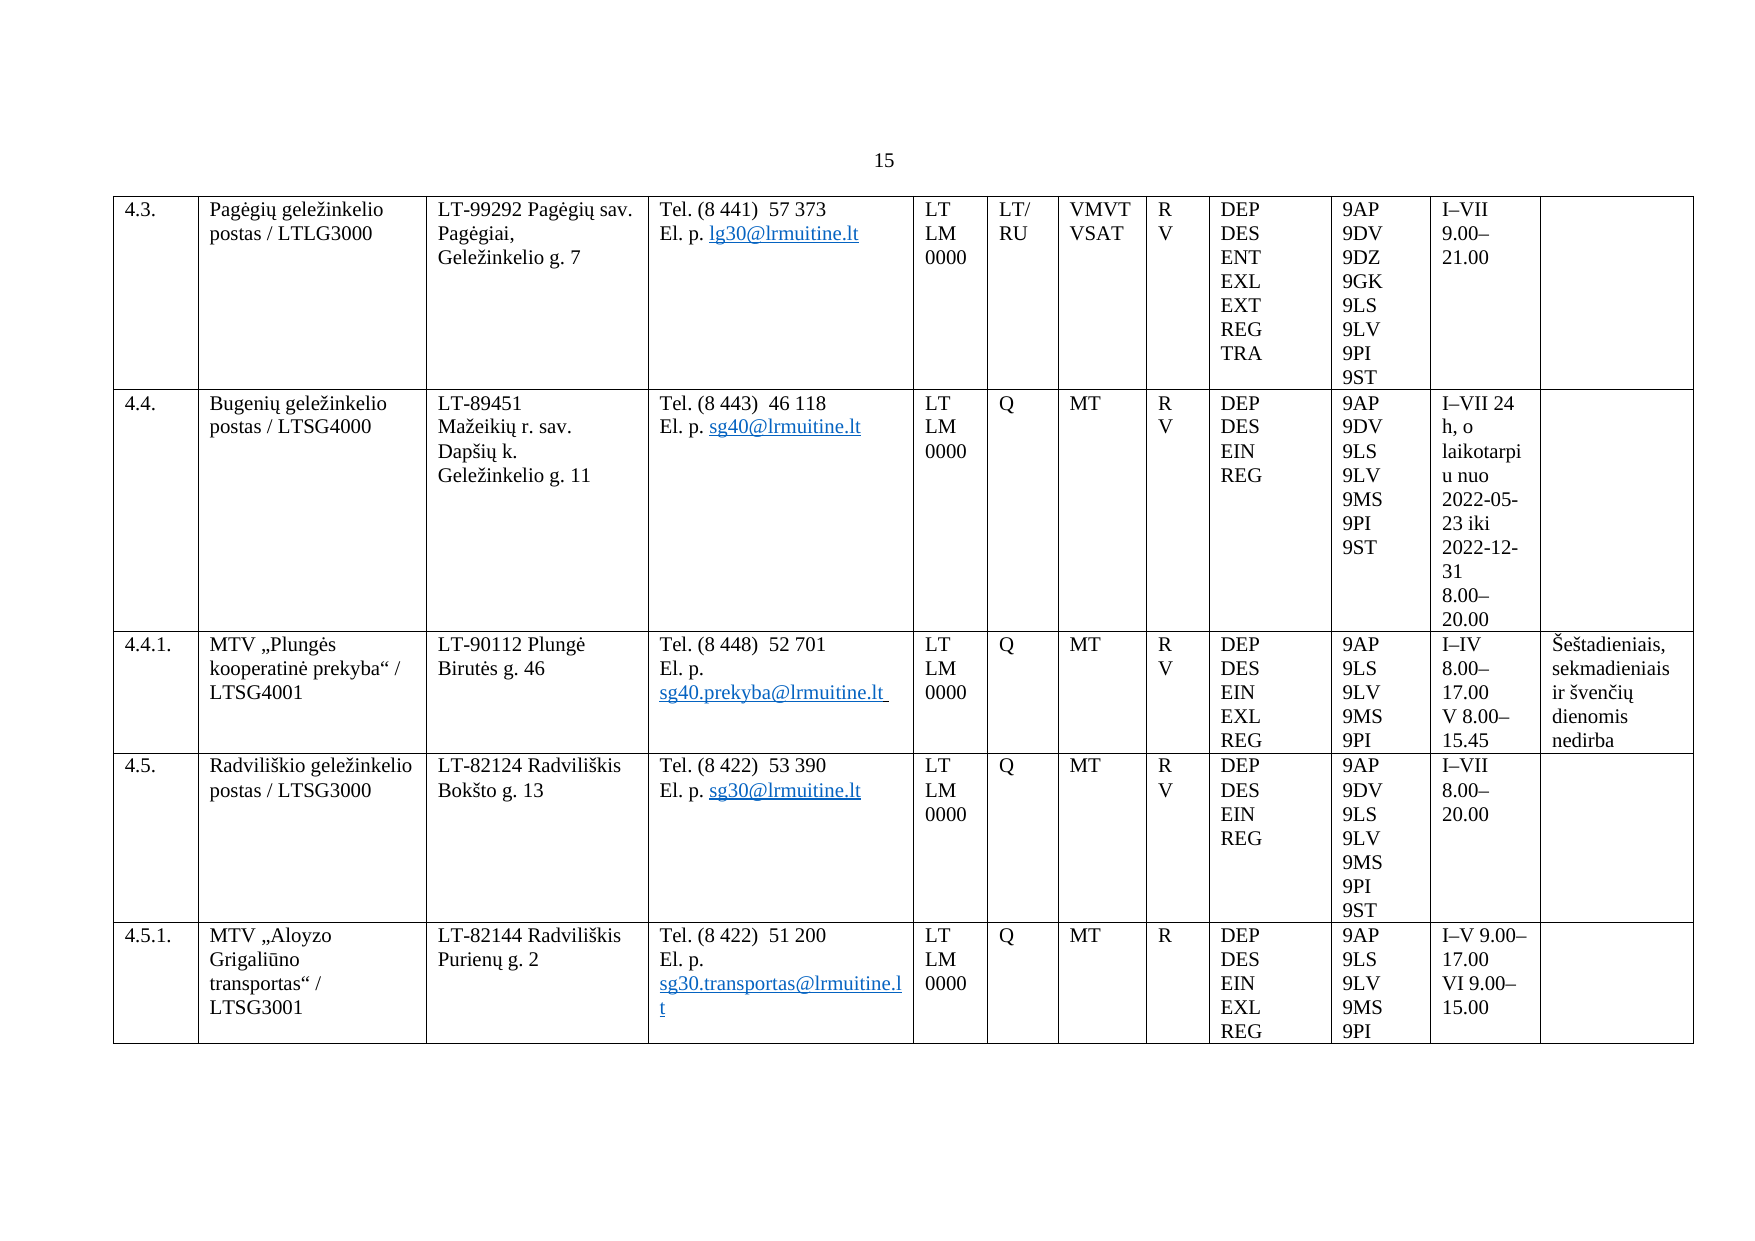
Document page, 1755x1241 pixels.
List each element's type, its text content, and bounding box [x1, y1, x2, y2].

table_cell Tel. (8 422) 53 390 El. p. sg30@lrmuitine.lt [649, 754, 913, 922]
table_cell MTV „Plungės kooperatinė prekyba“ / LTSG4001 [199, 632, 426, 752]
table_cell I–VII 24 h, o laikotarpiu nuo 2022-05-23 iki 2022-12-31 8.00–20.00 [1431, 390, 1540, 631]
table_cell 9AP 9DV 9DZ 9GK 9LS 9LV 9PI 9ST [1332, 197, 1430, 389]
table_cell R V [1147, 197, 1209, 389]
table_cell [1541, 390, 1693, 631]
table_cell [1541, 754, 1693, 922]
table_cell Bugenių geležinkelio postas / LTSG4000 [199, 390, 426, 631]
table_cell Q [988, 632, 1058, 752]
table_cell Pagėgių geležinkelio postas / LTLG3000 [199, 197, 426, 389]
table_cell Q [988, 754, 1058, 922]
table_cell LT-82144 Radviliškis Purienų g. 2 [427, 923, 648, 1043]
table_cell MT [1059, 632, 1146, 752]
table_cell LT LM 0000 [914, 390, 987, 631]
table_cell I–IV 8.00–17.00 V 8.00–15.45 [1431, 632, 1540, 752]
table_cell Tel. (8 448) 52 701 El. p. sg40.prekyba@lrmuitine.lt [649, 632, 913, 752]
table_cell DEP DES ENT EXL EXT REG TRA [1210, 197, 1331, 389]
table_cell 4.5.1. [114, 923, 198, 1043]
table_cell R V [1147, 390, 1209, 631]
table_cell MT [1059, 754, 1146, 922]
table_cell Tel. (8 443) 46 118 El. p. sg40@lrmuitine.lt [649, 390, 913, 631]
table_cell LT/RU [988, 197, 1058, 389]
table_cell I–VII 8.00–20.00 [1431, 754, 1540, 922]
table_cell DEP DES EIN REG [1210, 390, 1331, 631]
table_cell 9AP 9LS 9LV 9MS 9PI [1332, 923, 1430, 1043]
table_cell R V [1147, 754, 1209, 922]
table_cell Šeštadieniais, sekmadieniais ir švenčių dienomis nedirba [1541, 632, 1693, 752]
table_cell Radviliškio geležinkelio postas / LTSG3000 [199, 754, 426, 922]
table_cell DEP DES EIN EXL REG [1210, 923, 1331, 1043]
table_cell 4.4.1. [114, 632, 198, 752]
table_cell LT-89451 Mažeikių r. sav. Dapšių k. Geležinkelio g. 11 [427, 390, 648, 631]
table_cell [1541, 197, 1693, 389]
table_cell LT-99292 Pagėgių sav. Pagėgiai, Geležinkelio g. 7 [427, 197, 648, 389]
table_cell 9AP 9DV 9LS 9LV 9MS 9PI 9ST [1332, 390, 1430, 631]
table_cell LT-82124 Radviliškis Bokšto g. 13 [427, 754, 648, 922]
table_cell 9AP 9DV 9LS 9LV 9MS 9PI 9ST [1332, 754, 1430, 922]
table_cell MT [1059, 390, 1146, 631]
table_cell LT LM 0000 [914, 923, 987, 1043]
table_cell I–V 9.00–17.00 VI 9.00–15.00 [1431, 923, 1540, 1043]
table_cell I–VII 9.00–21.00 [1431, 197, 1540, 389]
table_cell DEP DES EIN EXL REG [1210, 632, 1331, 752]
table_cell Q [988, 923, 1058, 1043]
table_cell R [1147, 923, 1209, 1043]
table_cell DEP DES EIN REG [1210, 754, 1331, 922]
table_cell 9AP 9LS 9LV 9MS 9PI [1332, 632, 1430, 752]
table_cell R V [1147, 632, 1209, 752]
table_cell Tel. (8 441) 57 373 El. p. lg30@lrmuitine.lt [649, 197, 913, 389]
table_cell 4.3. [114, 197, 198, 389]
table_cell LT LM 0000 [914, 754, 987, 922]
table_cell MT [1059, 923, 1146, 1043]
table_cell Tel. (8 422) 51 200 El. p. sg30.transportas@lrmuitine.lt [649, 923, 913, 1043]
table_cell MTV „Aloyzo Grigaliūno transportas“ / LTSG3001 [199, 923, 426, 1043]
table_cell LT LM 0000 [914, 632, 987, 752]
table_cell [1541, 923, 1693, 1043]
table_cell 4.5. [114, 754, 198, 922]
table_cell LT LM 0000 [914, 197, 987, 389]
table_cell 4.4. [114, 390, 198, 631]
table_cell VMVT VSAT [1059, 197, 1146, 389]
table_cell LT-90112 Plungė Birutės g. 46 [427, 632, 648, 752]
table_cell Q [988, 390, 1058, 631]
